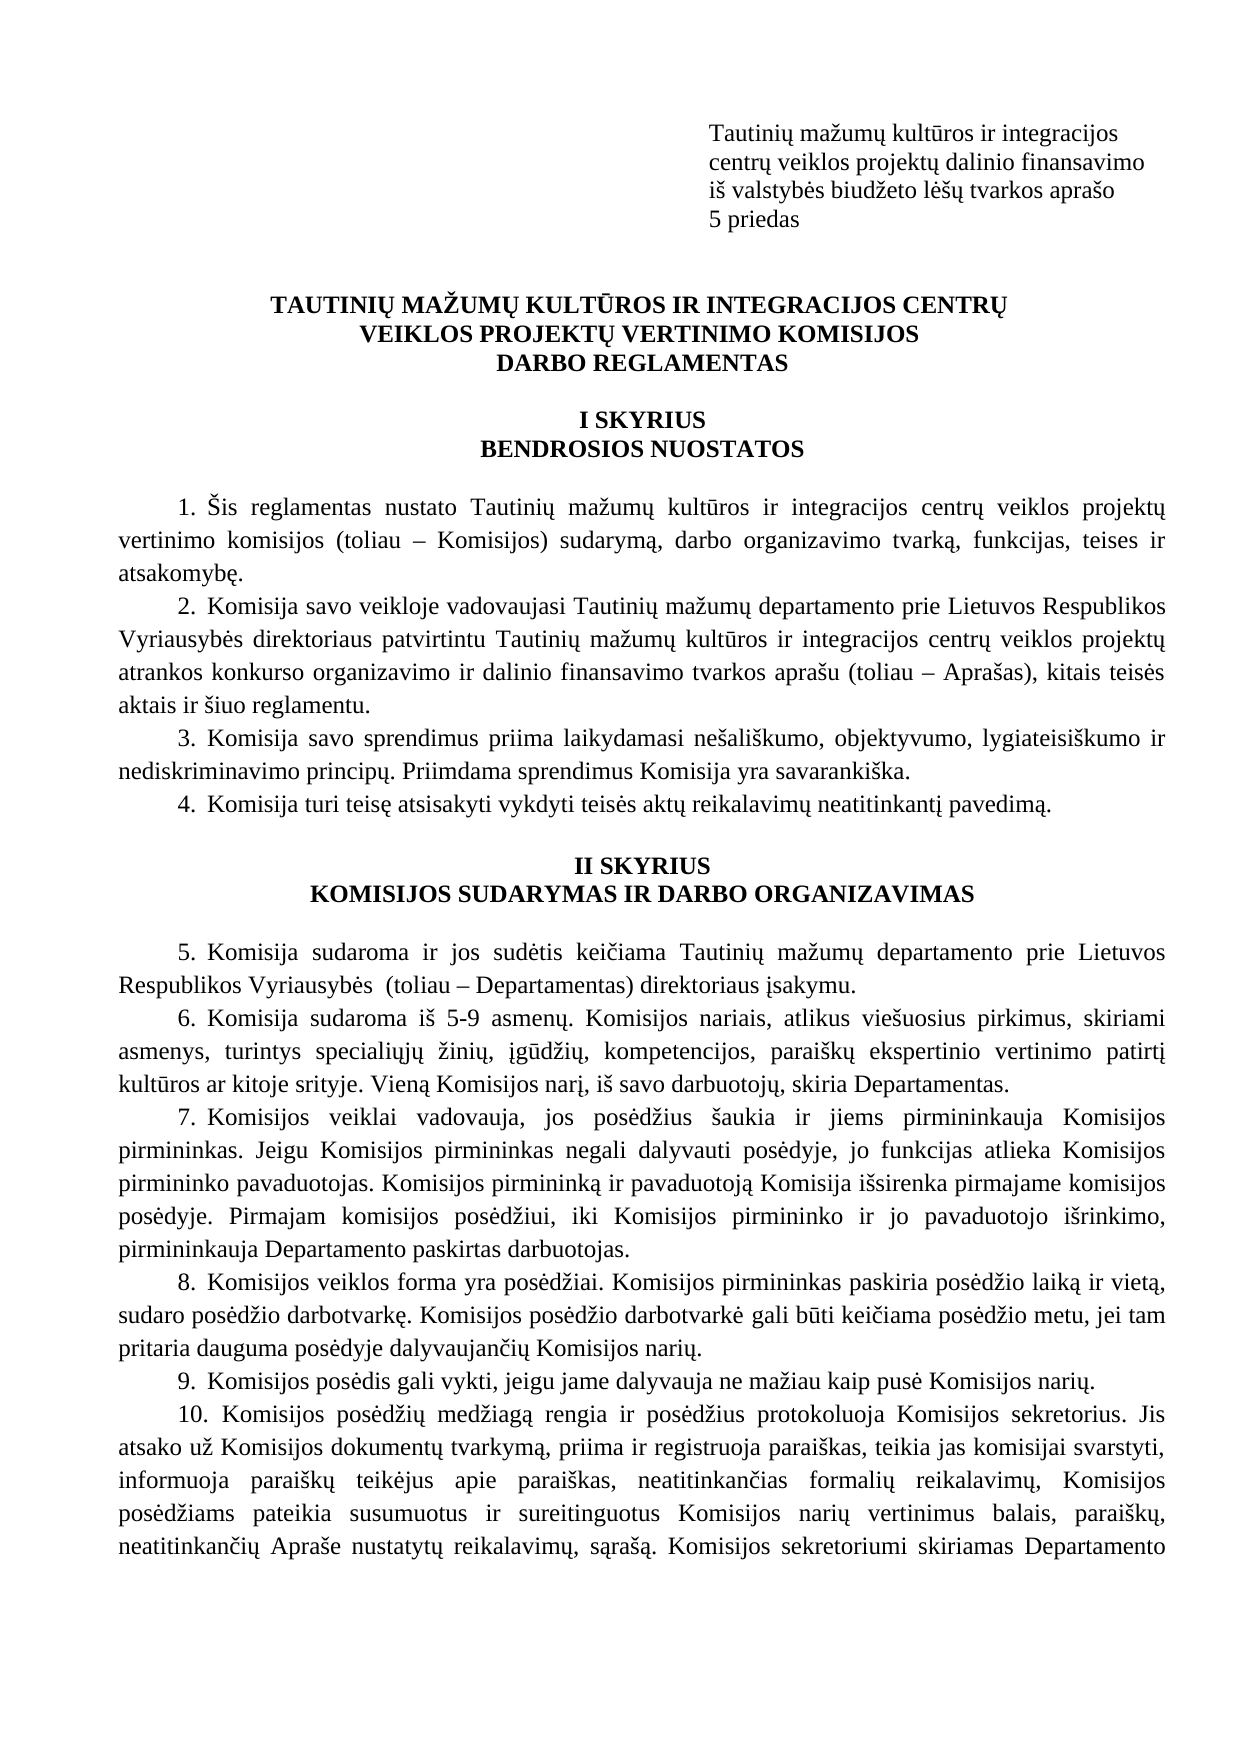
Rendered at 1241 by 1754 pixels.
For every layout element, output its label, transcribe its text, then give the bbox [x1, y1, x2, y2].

text 7. Komisijos veiklai vadovauja, jos posėdžius šaukia ir jiems pirmininkauja Komisijos pirmininkas. Jeigu Komisijos pirmininkas negali dalyvauti posėdyje, jo funkcijas atlieka Komisijos pirmininko pavaduotojas. Komisijos pirmininką ir pavaduotoją Komisija išsirenka pirmajame komisijos posėdyje. Pirmajam komisijos posėdžiui, iki Komisijos pirmininko ir jo pavaduotojo išrinkimo, pirmininkauja Departamento paskirtas darbuotojas. [118, 1102, 1167, 1263]
text 1. Šis reglamentas nustato Tautinių mažumų kultūros ir integracijos centrų veiklos projektų vertinimo komisijos (toliau – Komisijos) sudarymą, darbo organizavimo tvarką, funkcijas, teises ir atsakomybę. [118, 492, 1167, 587]
text BENDROSIOS NUOSTATOS [118, 434, 1167, 463]
text Tautinių mažumų kultūros ir integracijos centrų veiklos projektų dalinio finansavimo iš valstybės biudžeto lėšų tvarkos aprašo [709, 118, 1167, 204]
text VEIKLOS PROJEKTŲ VERTINIMO KOMISIJOS [118, 319, 1167, 348]
text 2. Komisija savo veikloje vadovaujasi Tautinių mažumų departamento prie Lietuvos Respublikos Vyriausybės direktoriaus patvirtintu Tautinių mažumų kultūros ir integracijos centrų veiklos projektų atrankos konkurso organizavimo ir dalinio finansavimo tvarkos aprašu (toliau – Aprašas), kitais teisės aktais ir šiuo reglamentu. [118, 591, 1167, 719]
text 5. Komisija sudaroma ir jos sudėtis keičiama Tautinių mažumų departamento prie Lietuvos Respublikos Vyriausybės (toliau – Departamentas) direktoriaus įsakymu. [118, 937, 1167, 999]
text 5 priedas [709, 204, 1167, 233]
text I SKYRIUS [118, 406, 1167, 434]
text TAUTINIŲ MAŽUMŲ KULTŪROS IR INTEGRACIJOS CENTRŲ [118, 291, 1167, 319]
text II Skyrius [118, 851, 1167, 879]
text 8. Komisijos veiklos forma yra posėdžiai. Komisijos pirmininkas paskiria posėdžio laiką ir vietą, sudaro posėdžio darbotvarkę. Komisijos posėdžio darbotvarkė gali būti keičiama posėdžio metu, jei tam pritaria dauguma posėdyje dalyvaujančių Komisijos narių. [118, 1267, 1167, 1362]
text komisijos SUDARYMAS IR DARBO ORGANIZAVIMAS [118, 879, 1167, 908]
text 10. Komisijos posėdžių medžiagą rengia ir posėdžius protokoluoja Komisijos sekretorius. Jis atsako už Komisijos dokumentų tvarkymą, priima ir registruoja paraiškas, teikia jas komisijai svarstyti, informuoja paraiškų teikėjus apie paraiškas, neatitinkančias formalių reikalavimų, Komisijos posėdžiams pateikia susumuotus ir sureitinguotus Komisijos narių vertinimus balais, paraiškų, neatitinkančių Apraše nustatytų reikalavimų, sąrašą. Komisijos sekretoriumi skiriamas Departamento [118, 1399, 1167, 1560]
text 9. Komisijos posėdis gali vykti, jeigu jame dalyvauja ne mažiau kaip pusė Komisijos narių. [118, 1366, 1167, 1395]
text 3. Komisija savo sprendimus priima laikydamasi nešališkumo, objektyvumo, lygiateisiškumo ir nediskriminavimo principų. Priimdama sprendimus Komisija yra savarankiška. [118, 723, 1167, 785]
text DARBO REGLAMENTAS [118, 348, 1167, 377]
text 6. Komisija sudaroma iš 5-9 asmenų. Komisijos nariais, atlikus viešuosius pirkimus, skiriami asmenys, turintys specialiųjų žinių, įgūdžių, kompetencijos, paraiškų ekspertinio vertinimo patirtį kultūros ar kitoje srityje. Vieną Komisijos narį, iš savo darbuotojų, skiria Departamentas. [118, 1003, 1167, 1098]
text 4. Komisija turi teisę atsisakyti vykdyti teisės aktų reikalavimų neatitinkantį pavedimą. [118, 789, 1167, 818]
